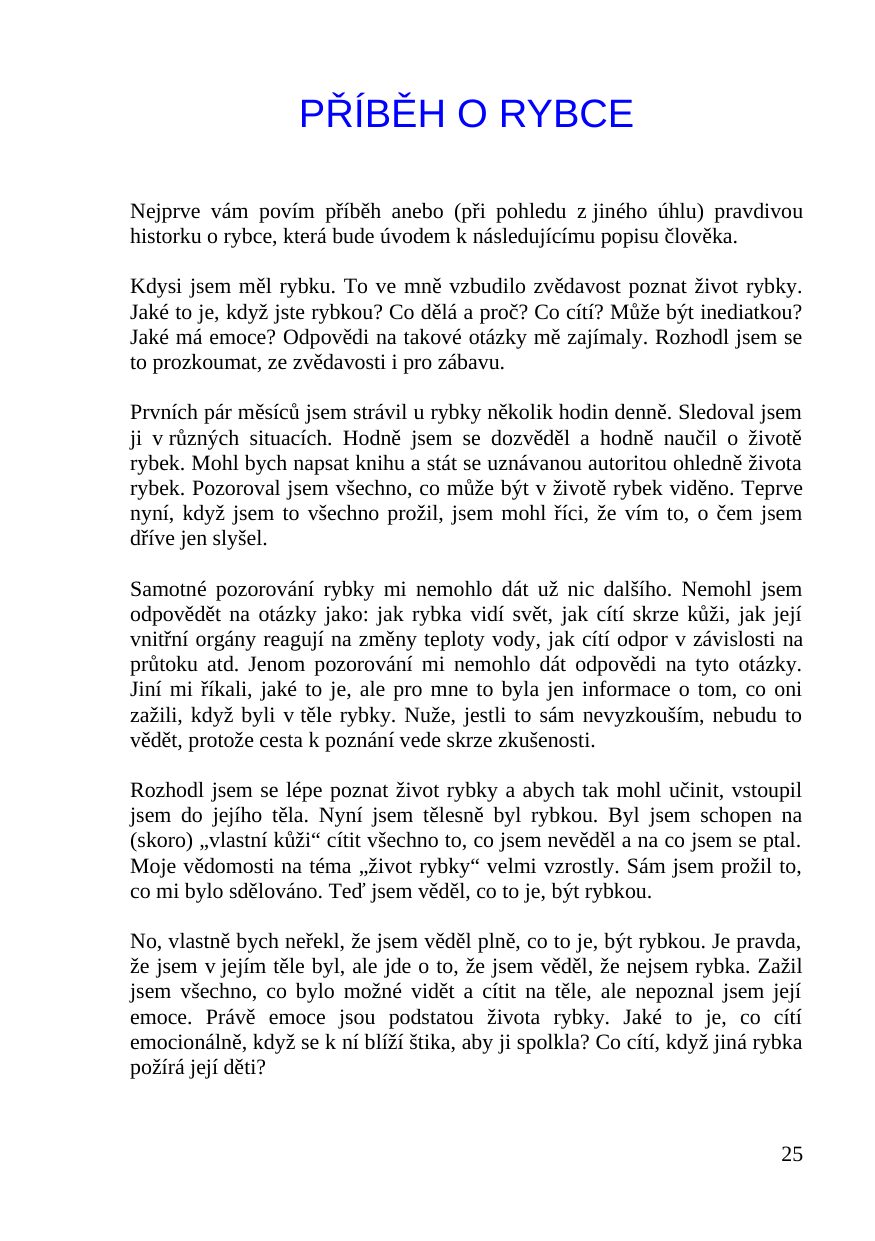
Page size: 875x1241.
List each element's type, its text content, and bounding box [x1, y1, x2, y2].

text Samotné pozorování rybky mi nemohlo dát už nic dalšího. Nemohl jsem odpovědět na otázky jako: jak rybka vidí svět, jak cítí skrze kůži, jak její vnitřní orgány reagují na změny teploty vody, jak cítí odpor v závislosti na průtoku atd. Jenom pozorování mi nemohlo dát odpovědi na tyto otázky. Jiní mi říkali, jaké to je, ale pro mne to byla jen informace o tom, co oni zažili, když byli v těle rybky. Nuže, jestli to sám nevyzkouším, nebudu to vědět, protože cesta k poznání vede skrze zkušenosti. [130, 576, 803, 752]
text Rozhodl jsem se lépe poznat život rybky a abych tak mohl učinit, vstoupil jsem do jejího těla. Nyní jsem tělesně byl rybkou. Byl jsem schopen na (skoro) „vlastní kůži“ cítit všechno to, co jsem nevěděl a na co jsem se ptal. Moje vědomosti na téma „život rybky“ velmi vzrostly. Sám jsem prožil to, co mi bylo sdělováno. Teď jsem věděl, co to je, být rybkou. [130, 777, 803, 903]
text Prvních pár měsíců jsem strávil u rybky několik hodin denně. Sledoval jsem ji v různých situacích. Hodně jsem se dozvěděl a hodně naučil o životě rybek. Mohl bych napsat knihu a stát se uznávanou autoritou ohledně života rybek. Pozoroval jsem všechno, co může být v životě rybek viděno. Teprve nyní, když jsem to všechno prožil, jsem mohl říci, že vím to, o čem jsem dříve jen slyšel. [130, 399, 803, 551]
text No, vlastně bych neřekl, že jsem věděl plně, co to je, být rybkou. Je pravda, že jsem v jejím těle byl, ale jde o to, že jsem věděl, že nejsem rybka. Zažil jsem všechno, co bylo možné vidět a cítit na těle, ale nepoznal jsem její emoce. Právě emoce jsou podstatou života rybky. Jaké to je, co cítí emocionálně, když se k ní blíží štika, aby ji spolkla? Co cítí, když jiná rybka požírá její děti? [130, 928, 803, 1079]
subtitle PŘÍBĚH O RYBCE [130, 90, 803, 136]
text Nejprve vám povím příběh anebo (při pohledu z jiného úhlu) pravdivou historku o rybce, která bude úvodem k následujícímu popisu člověka. [130, 198, 803, 248]
text Kdysi jsem měl rybku. To ve mně vzbudilo zvědavost poznat život rybky. Jaké to je, když jste rybkou? Co dělá a proč? Co cítí? Může být inediatkou? Jaké má emoce? Odpovědi na takové otázky mě zajímaly. Rozhodl jsem se to prozkoumat, ze zvědavosti i pro zábavu. [130, 273, 803, 374]
